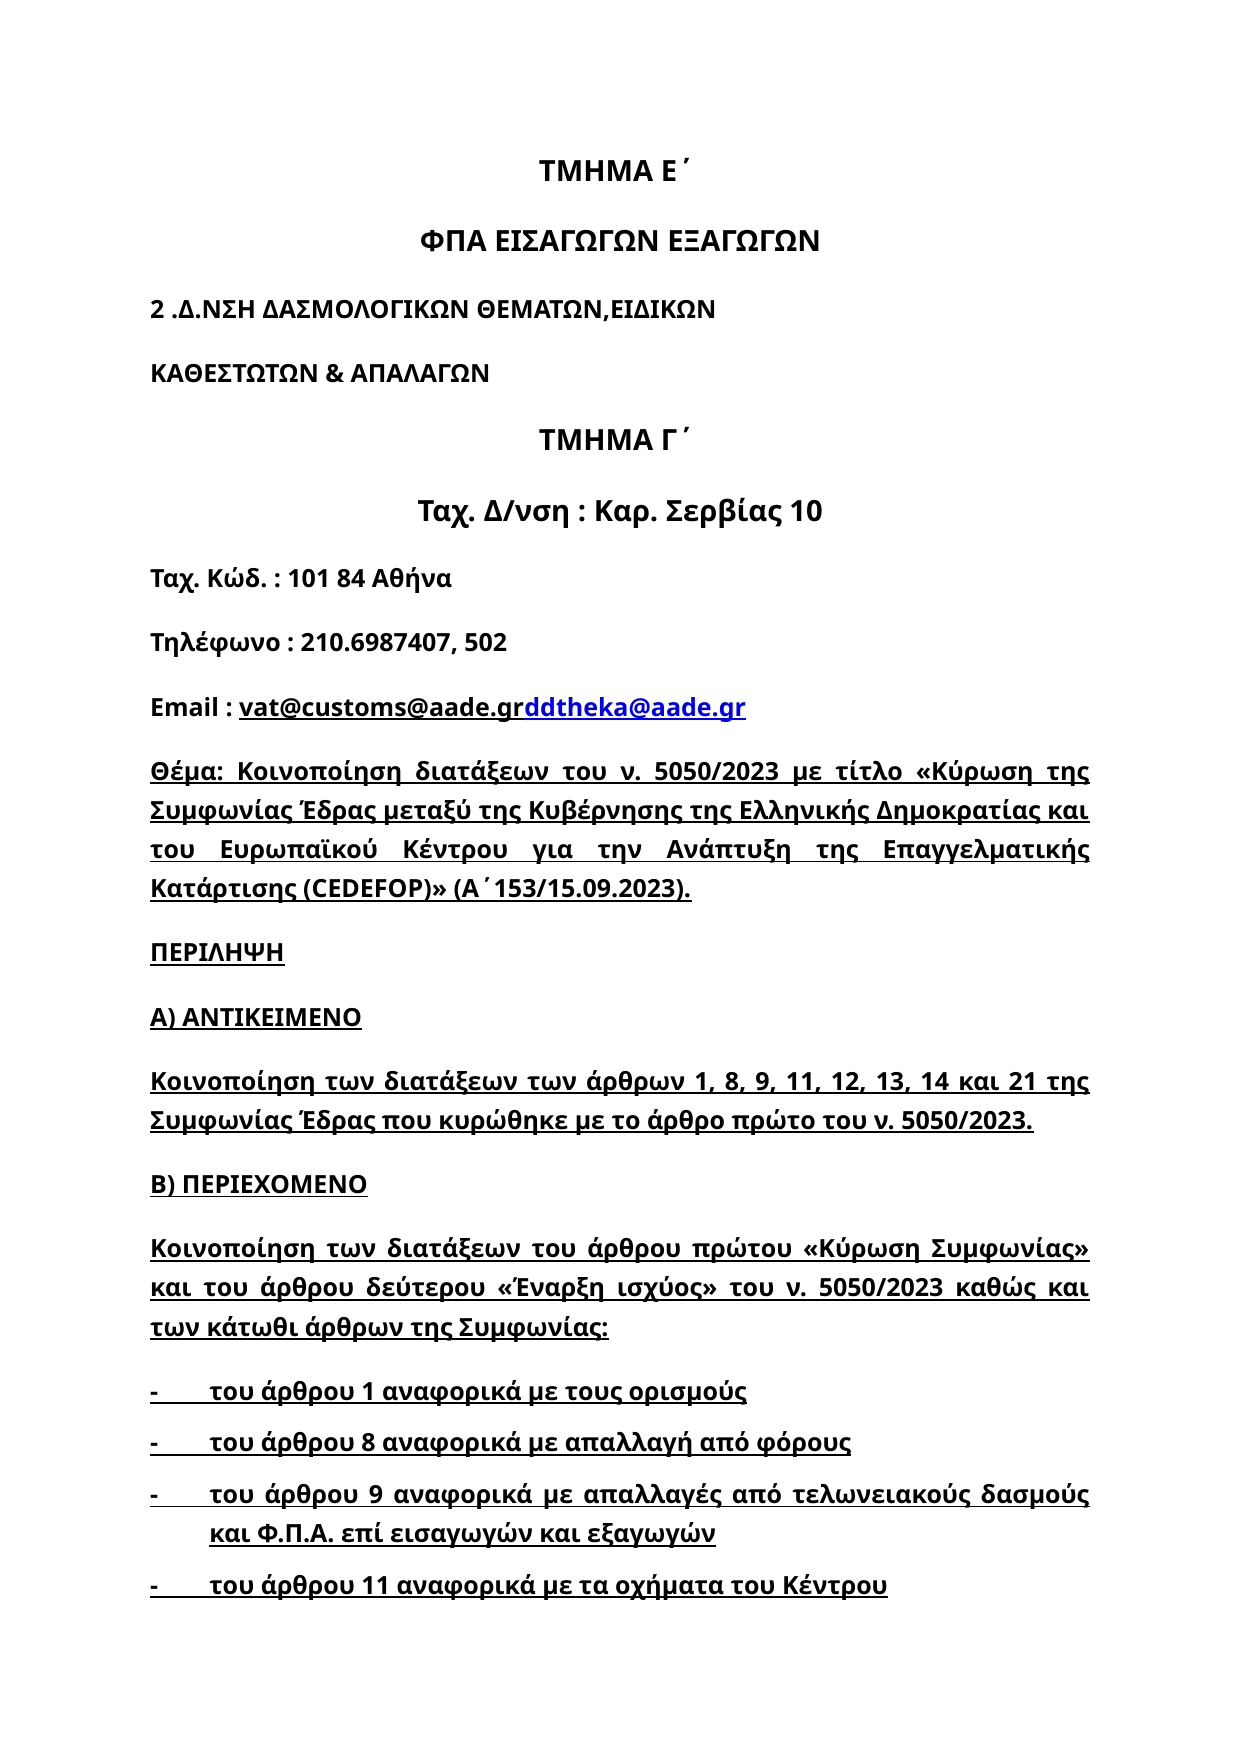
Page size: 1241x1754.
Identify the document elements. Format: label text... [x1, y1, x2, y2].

text Α) ΑΝΤΙΚΕΙΜΕΝΟ [150, 999, 1090, 1033]
list - του άρθρου 8 αναφορικά με απαλλαγή από φόρους [150, 1425, 1090, 1459]
text Β) ΠΕΡΙΕΧΟΜΕΝΟ [150, 1167, 1090, 1201]
text Ταχ. Κώδ. : 101 84 Αθήνα [150, 561, 1090, 595]
subtitle Ταχ. Δ/νση : Καρ. Σερβίας 10 [150, 490, 1090, 530]
text Κοινοποίηση των διατάξεων του άρθρου πρώτου «Κύρωση Συμφωνίας» [150, 1231, 1090, 1260]
subtitle ΦΠΑ ΕΙΣΑΓΩΓΩΝ ΕΞΑΓΩΓΩΝ [150, 221, 1090, 260]
text Συμφωνίας Έδρας που κυρώθηκε με το άρθρο πρώτο του ν. 5050/2023. [150, 1094, 1090, 1137]
text των κάτωθι άρθρων της Συμφωνίας: [150, 1301, 1090, 1343]
text Κατάρτισης (CEDEFOP)» (Α΄153/15.09.2023). [150, 862, 1090, 905]
text Τηλέφωνο : 210.6987407, 502 [150, 625, 1090, 659]
text ΠΕΡΙΛΗΨΗ [150, 935, 1090, 969]
text Συμφωνίας Έδρας μεταξύ της Κυβέρνησης της Ελληνικής Δημοκρατίας και [150, 784, 1090, 821]
list - του άρθρου 11 αναφορικά με τα οχήματα του Κέντρου [150, 1567, 1090, 1602]
list και Φ.Π.Α. επί εισαγωγών και εξαγωγών [150, 1507, 1090, 1550]
text του Ευρωπαϊκού Κέντρου για την Ανάπτυξη της Επαγγελματικής [150, 823, 1090, 861]
text 2 .Δ.ΝΣΗ ΔΑΣΜΟΛΟΓΙΚΩΝ ΘΕΜΑΤΩΝ,ΕΙΔΙΚΩΝ [150, 291, 1090, 325]
subtitle ΤΜΗΜΑ Ε΄ [150, 150, 1090, 190]
text και του άρθρου δεύτερου «Έναρξη ισχύος» του ν. 5050/2023 καθώς και [150, 1262, 1090, 1299]
text Θέμα: Κοινοποίηση διατάξεων του ν. 5050/2023 με τίτλο «Κύρωση της [150, 753, 1090, 782]
list - του άρθρου 1 αναφορικά με τους ορισμούς [150, 1373, 1090, 1407]
text Email : vat@customs@aade.grddtheka@aade.gr [150, 689, 1090, 723]
subtitle ΤΜΗΜΑ Γ΄ [150, 419, 1090, 459]
list - του άρθρου 9 αναφορικά με απαλλαγές από τελωνειακούς δασμούς [150, 1477, 1090, 1506]
text Κοινοποίηση των διατάξεων των άρθρων 1, 8, 9, 11, 12, 13, 14 και 21 της [150, 1063, 1090, 1092]
text ΚΑΘΕΣΤΩΤΩΝ & ΑΠΑΛΑΓΩΝ [150, 355, 1090, 389]
